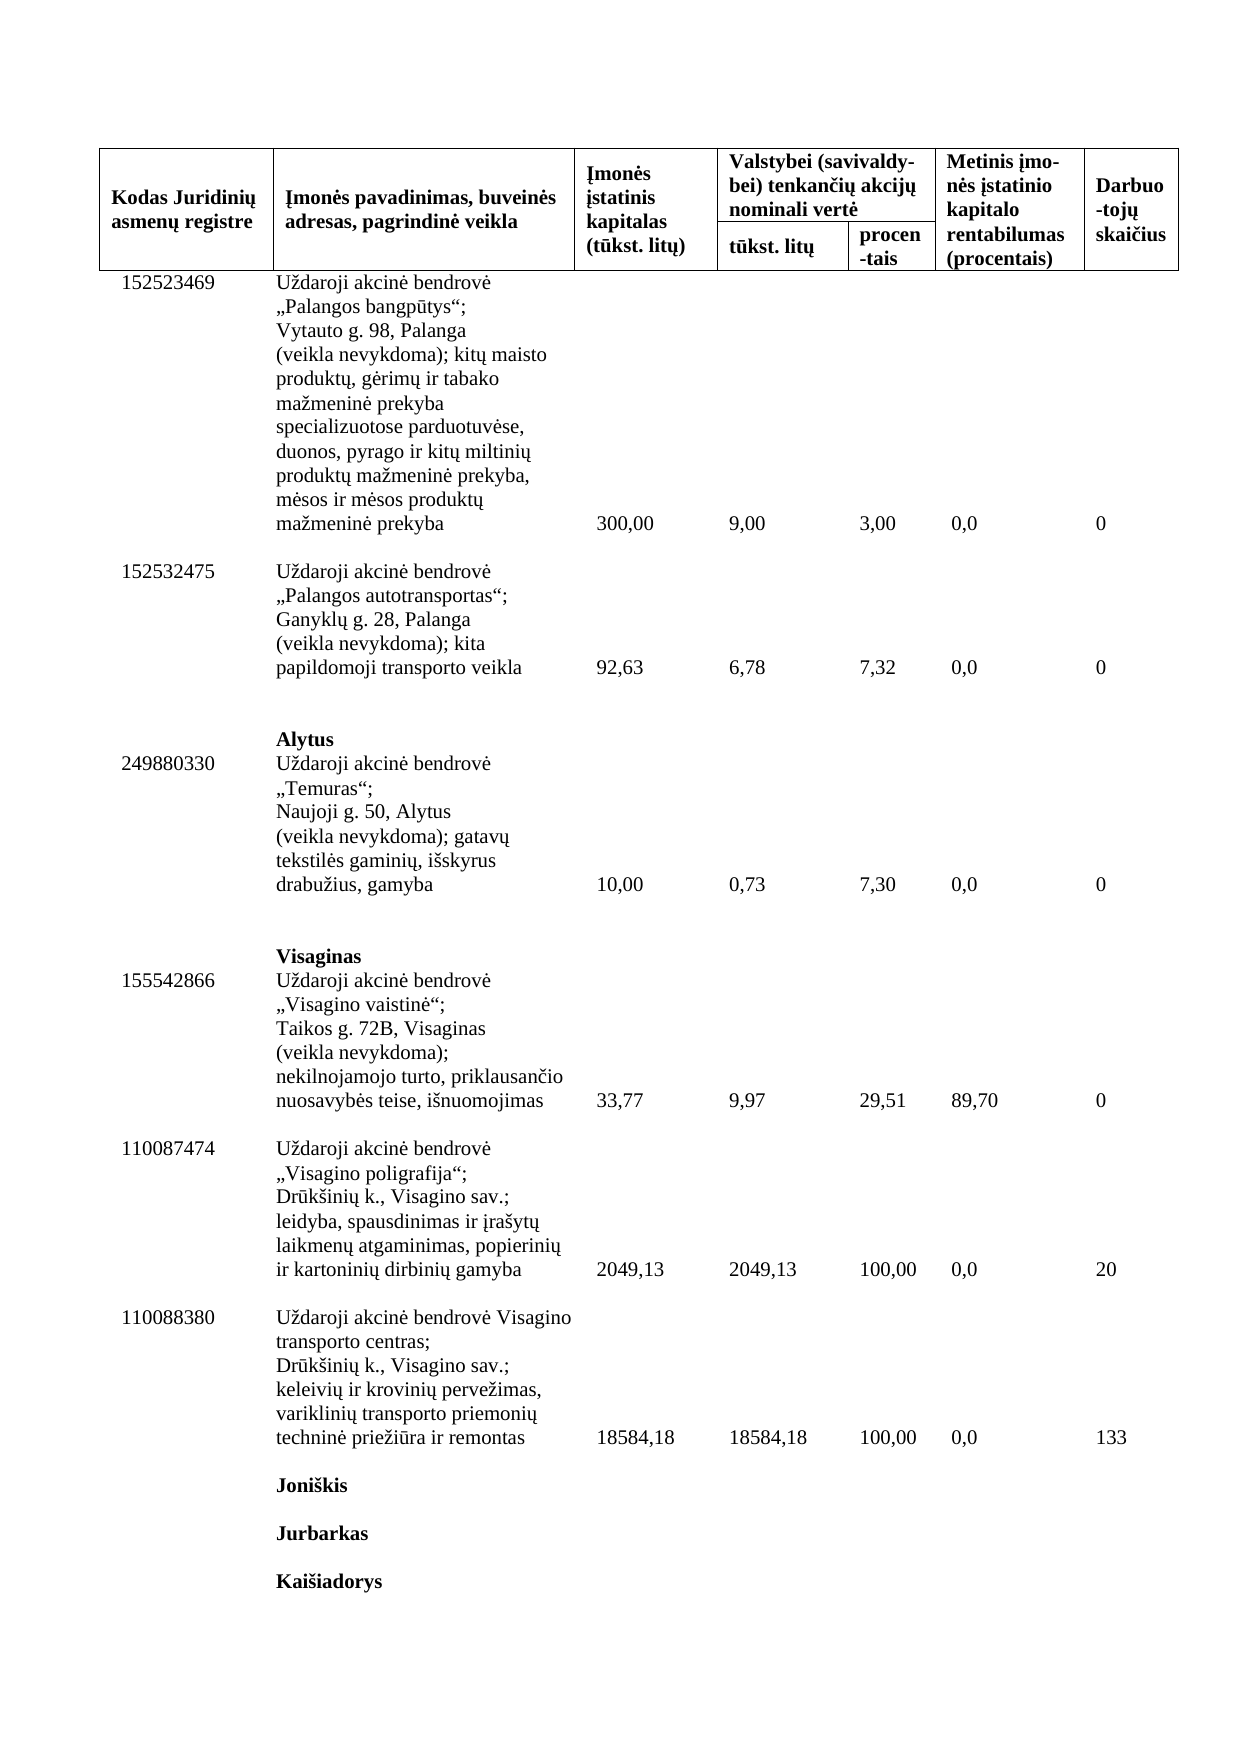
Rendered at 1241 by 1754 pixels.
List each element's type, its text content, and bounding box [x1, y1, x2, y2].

table_cell Visaginas [265, 944, 1183, 968]
table_cell [1183, 270, 1198, 535]
table_cell [100, 679, 104, 703]
table_cell [105, 1112, 1183, 1136]
table_cell 9,00 [718, 271, 848, 535]
table_cell [1183, 751, 1198, 896]
table_cell [100, 1112, 104, 1136]
table_cell 110087474 [105, 1136, 264, 1281]
table_cell [100, 1305, 104, 1449]
table_cell 92,63 [585, 559, 718, 679]
table_cell [100, 1136, 104, 1281]
table_cell 0,0 [940, 559, 1084, 679]
table_cell 100,00 [848, 1136, 940, 1281]
table_cell 6,78 [718, 559, 848, 679]
table_cell [1183, 1521, 1198, 1545]
table_cell 133 [1084, 1305, 1183, 1449]
table_cell [1183, 896, 1198, 920]
table_cell Alytus [265, 727, 1183, 751]
table_cell 0 [1084, 270, 1183, 535]
table_cell [100, 1281, 104, 1305]
table_cell 2049,13 [585, 1136, 718, 1281]
table_header Įmonės įstatinis kapitalas (tūkst. litų) [575, 149, 717, 270]
table_cell [105, 1473, 264, 1497]
table_cell Uždaroji akcinė bendrovė „Visagino poligrafija“; Drūkšinių k., Visagino sav.; leidyba, spausdinimas ir įrašytų laikmenų atgaminimas, popierinių ir kartoninių dirbinių gamyba [265, 1136, 585, 1281]
table_cell [1183, 703, 1198, 727]
table_cell [1183, 1473, 1198, 1497]
table_cell tūkst. litų [718, 222, 848, 270]
table_cell [1183, 920, 1198, 944]
table_cell [100, 271, 104, 535]
table_cell [105, 1281, 1183, 1305]
table_cell [100, 920, 104, 944]
table_cell [1183, 535, 1198, 559]
table_cell [100, 1545, 104, 1569]
table_cell 2049,13 [718, 1136, 848, 1281]
table_header [1183, 148, 1198, 221]
table_cell 152532475 [105, 559, 264, 679]
table_cell Jurbarkas [265, 1521, 1183, 1545]
table_cell 9,97 [718, 968, 848, 1112]
table_cell Uždaroji akcinė bendrovė Visagino transporto centras; Drūkšinių k., Visagino sav.; keleivių ir krovinių pervežimas, variklinių transporto priemonių techninė priežiūra ir remontas [265, 1305, 585, 1449]
table_cell 155542866 [105, 968, 264, 1112]
table_cell 300,00 [585, 271, 718, 535]
table_cell 18584,18 [718, 1305, 848, 1449]
table_cell 0,73 [718, 751, 848, 896]
table_cell [1183, 1305, 1198, 1449]
table_cell [1183, 727, 1198, 751]
table_cell 152523469 [105, 271, 264, 535]
table_cell [105, 1449, 1183, 1473]
table_cell 7,32 [848, 559, 940, 679]
table_cell [1183, 1112, 1198, 1136]
table_cell 100,00 [848, 1305, 940, 1449]
table_cell 0,0 [940, 271, 1084, 535]
table_cell [100, 559, 104, 679]
table_cell [100, 1521, 104, 1545]
table_cell procen-tais [849, 222, 935, 270]
table_cell [1183, 968, 1198, 1112]
table_cell Uždaroji akcinė bendrovė „Palangos bangpūtys“; Vytauto g. 98, Palanga (veikla nevykdoma); kitų maisto produktų, gėrimų ir tabako mažmeninė prekyba specializuotose parduotuvėse, duonos, pyrago ir kitų miltinių produktų mažmeninė prekyba, mėsos ir mėsos produktų mažmeninė prekyba [265, 271, 585, 535]
table_cell [105, 535, 1183, 559]
table_cell 249880330 [105, 751, 264, 896]
table_header Įmonės pavadinimas, buveinės adresas, pagrindinė veikla [274, 149, 574, 270]
table_cell [105, 703, 1183, 727]
table_cell 0,0 [940, 1136, 1084, 1281]
table_cell 110088380 [105, 1305, 264, 1449]
table_header Kodas Juridinių asmenų registre [100, 149, 273, 270]
table_cell [105, 1521, 264, 1545]
table_cell 0,0 [940, 1305, 1084, 1449]
table_cell [100, 1497, 104, 1521]
table_cell [105, 896, 1183, 920]
table_cell [1183, 944, 1198, 968]
table_cell [100, 944, 104, 968]
table_cell [1179, 221, 1183, 270]
table_cell [1183, 221, 1198, 270]
table_cell Uždaroji akcinė bendrovė „Palangos autotransportas“; Ganyklų g. 28, Palanga (veikla nevykdoma); kita papildomoji transporto veikla [265, 559, 585, 679]
table_cell 20 [1084, 1136, 1183, 1281]
table_cell [100, 1449, 104, 1473]
table_cell 0 [1084, 968, 1183, 1112]
table_cell [1183, 1281, 1198, 1305]
table_cell 18584,18 [585, 1305, 718, 1449]
table_cell [105, 1545, 1183, 1569]
table_cell [105, 727, 264, 751]
table_cell Joniškis [265, 1473, 1183, 1497]
table_cell [1183, 1497, 1198, 1521]
table_cell [105, 920, 1183, 944]
table_cell Uždaroji akcinė bendrovė „Visagino vaistinė“; Taikos g. 72B, Visaginas (veikla nevykdoma); nekilnojamojo turto, priklausančio nuosavybės teise, išnuomojimas [265, 968, 585, 1112]
table_cell [1183, 1449, 1198, 1473]
table_cell [100, 1570, 104, 1593]
table_header Valstybei (savivaldy­bei) tenkančių akcijų nominali vertė [718, 149, 935, 221]
table_cell [1183, 1545, 1198, 1569]
table_cell 0 [1084, 559, 1183, 679]
table_cell Uždaroji akcinė bendrovė „Temuras“; Naujoji g. 50, Alytus (veikla nevykdoma); gatavų tekstilės gaminių, išskyrus drabužius, gamyba [265, 751, 585, 896]
table_cell [1183, 559, 1198, 679]
table_cell [100, 968, 104, 1112]
table_header [1179, 148, 1183, 221]
table_cell 29,51 [848, 968, 940, 1112]
table_cell 33,77 [585, 968, 718, 1112]
table_cell [100, 535, 104, 559]
table_header Metinis įmo­nės įstatinio kapitalo rentabilumas (procentais) [936, 149, 1084, 270]
table_cell 10,00 [585, 751, 718, 896]
table_cell 7,30 [848, 751, 940, 896]
table_cell 3,00 [848, 271, 940, 535]
table_cell [1183, 1136, 1198, 1281]
table_cell [1183, 1570, 1198, 1593]
table_cell [100, 703, 104, 727]
table_cell [100, 727, 104, 751]
table_cell 0,0 [940, 751, 1084, 896]
table_cell 0 [1084, 751, 1183, 896]
table_cell [105, 1570, 264, 1593]
table_cell [105, 1497, 1183, 1521]
table_cell [105, 944, 264, 968]
table_cell [100, 751, 104, 896]
table_cell [100, 1473, 104, 1497]
table_header Darbuo-tojų skaičius [1085, 149, 1178, 270]
table_cell 89,70 [940, 968, 1084, 1112]
table_cell Kaišiadorys [265, 1570, 1183, 1593]
table_cell [105, 679, 1183, 703]
table_cell [100, 896, 104, 920]
table_cell [1183, 679, 1198, 703]
